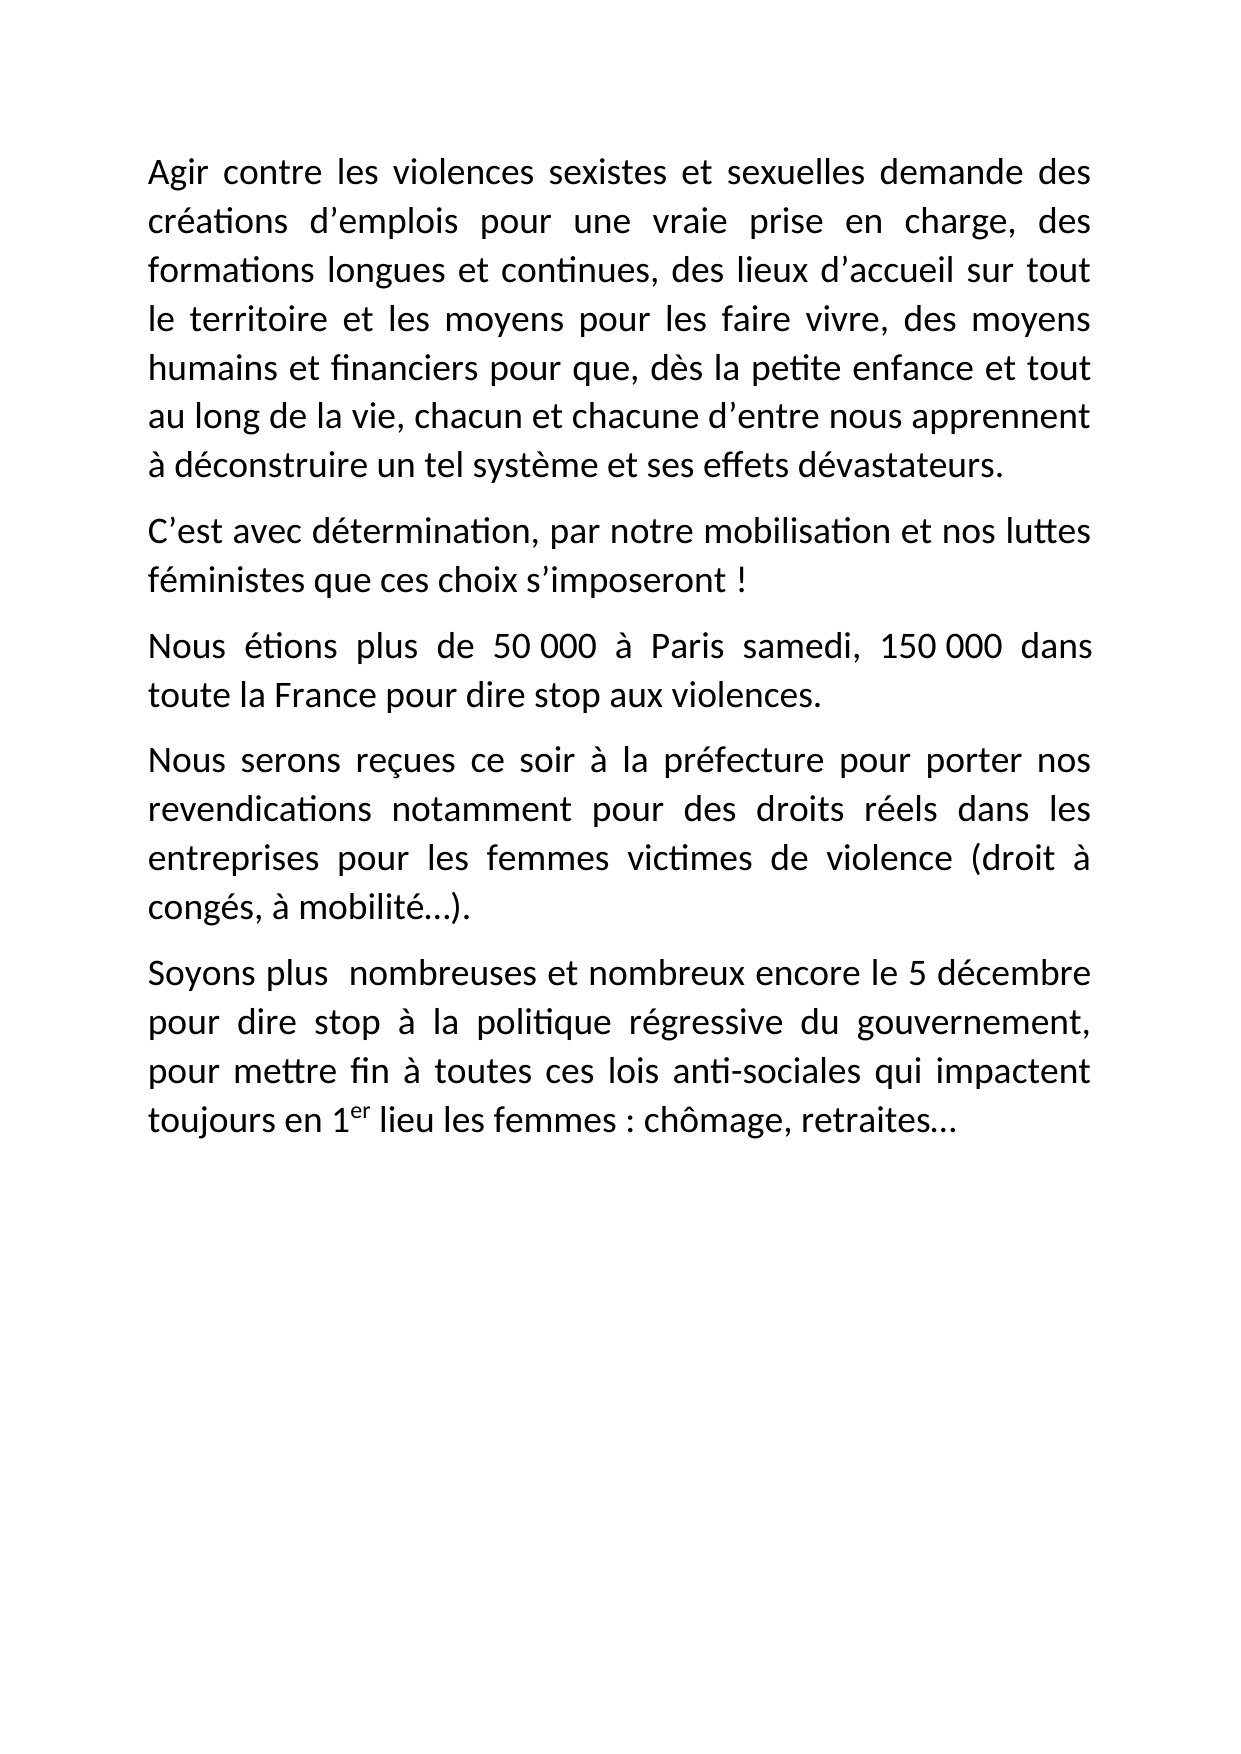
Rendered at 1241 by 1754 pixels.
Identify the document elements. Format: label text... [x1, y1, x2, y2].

text Agir contre les violences sexistes et sexuelles demande des créations d’emplois pour une vraie prise en charge, des formations longues et continues, des lieux d’accueil sur tout le territoire et les moyens pour les faire vivre, des moyens humains et financiers pour que, dès la petite enfance et tout au long de la vie, chacun et chacune d’entre nous apprennent à déconstruire un tel système et ses effets dévastateurs. [148, 148, 1093, 487]
text Nous étions plus de 50 000 à Paris samedi, 150 000 dans toute la France pour dire stop aux violences. [148, 622, 1093, 716]
text Nous serons reçues ce soir à la préfecture pour porter nos revendications notamment pour des droits réels dans les entreprises pour les femmes victimes de violence (droit à congés, à mobilité…). [148, 736, 1093, 929]
text Soyons plus nombreuses et nombreux encore le 5 décembre pour dire stop à la politique régressive du gouvernement, pour mettre fin à toutes ces lois anti-sociales qui impactent toujours en 1er lieu les femmes : chômage, retraites… [148, 949, 1093, 1141]
text C’est avec détermination, par notre mobilisation et nos luttes féministes que ces choix s’imposeront ! [148, 507, 1093, 602]
